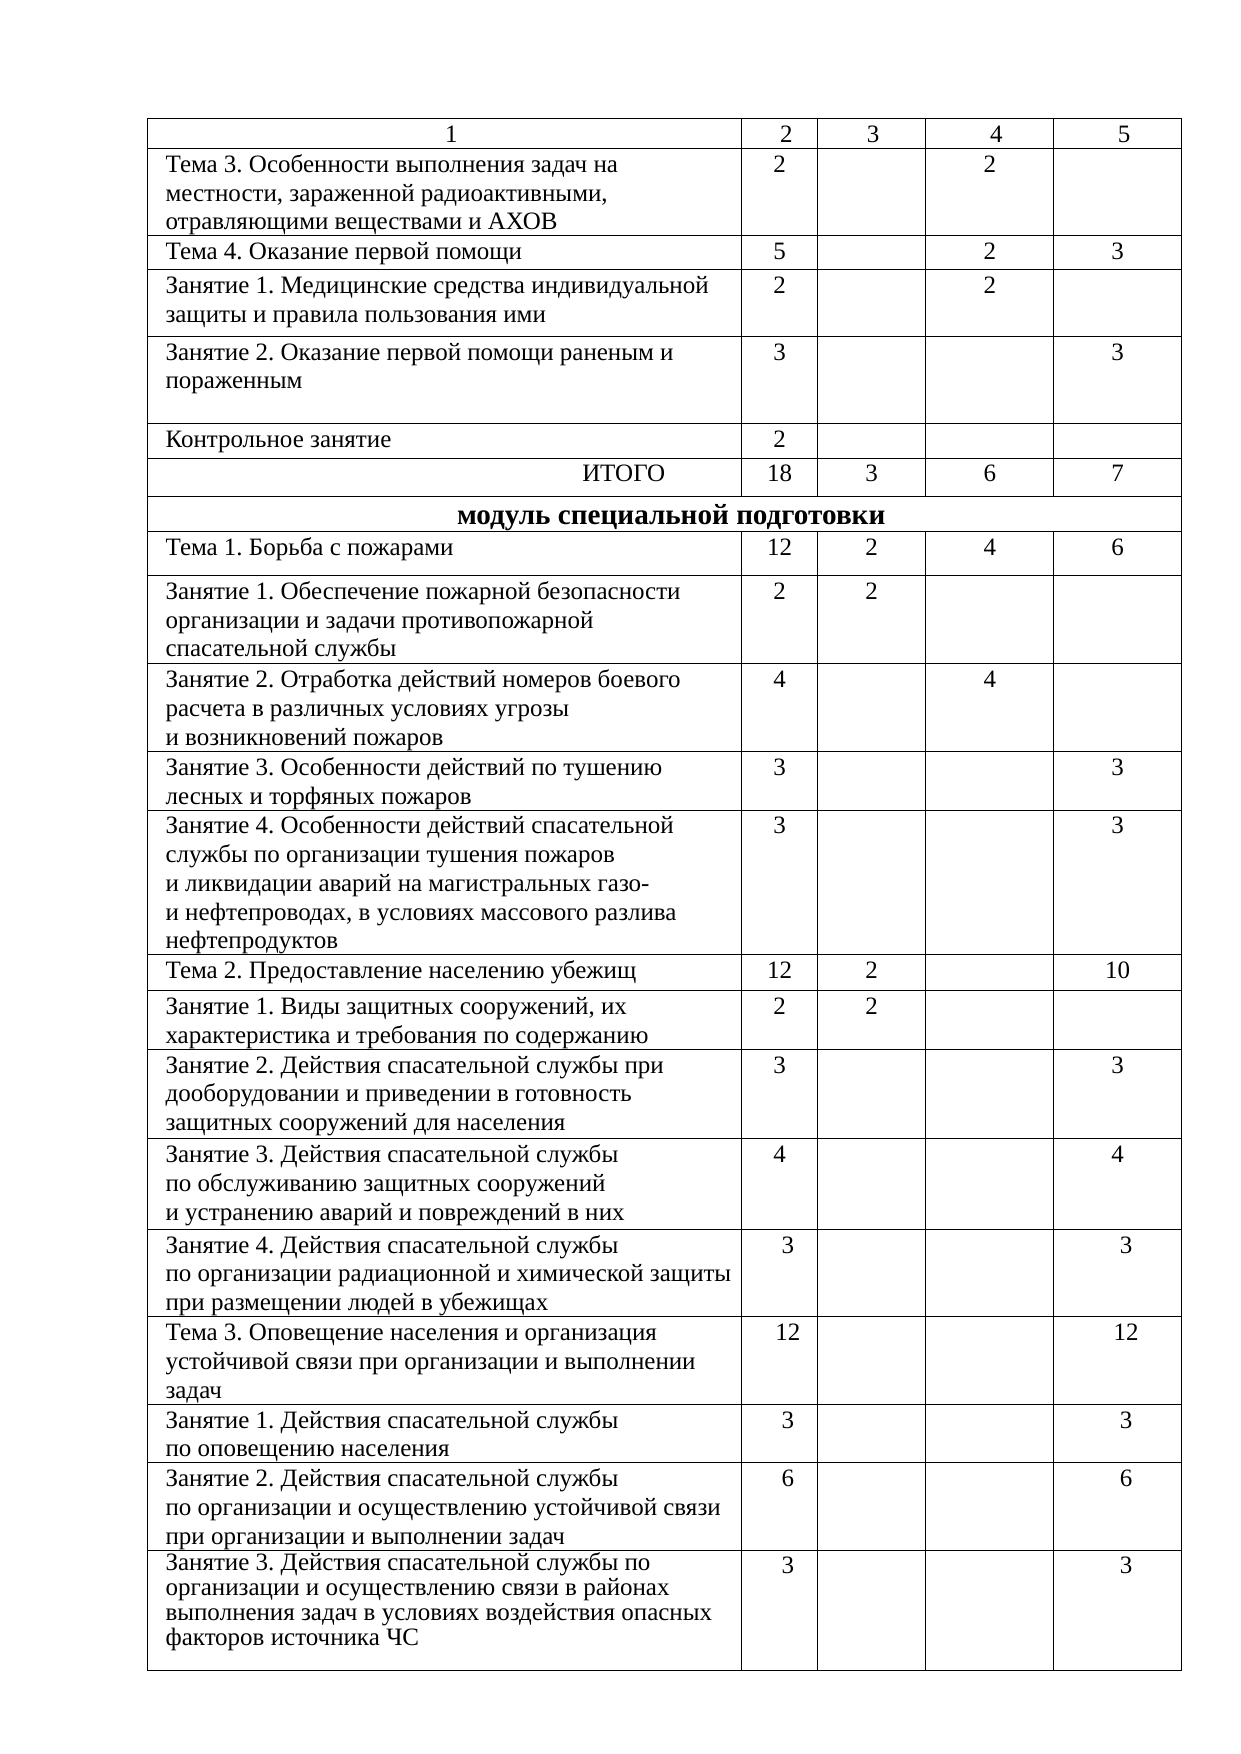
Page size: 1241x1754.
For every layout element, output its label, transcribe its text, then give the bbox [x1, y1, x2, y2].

table_cell [818, 1230, 925, 1316]
table_cell Занятие 2. Оказание первой помощи раненым и пораженным [148, 337, 165, 423]
table_cell 2 [818, 532, 925, 575]
table_cell 3 [1054, 1551, 1181, 1669]
table_cell [818, 424, 925, 457]
table_cell 4 [926, 532, 1053, 575]
table_cell 3 [1054, 236, 1181, 269]
table_cell 3 [1054, 337, 1181, 423]
table_cell 3 [742, 1050, 817, 1138]
table_cell 3 [742, 811, 817, 954]
table_cell [818, 270, 925, 336]
table_header 1 [148, 119, 741, 148]
table_cell [818, 1050, 925, 1138]
table_cell 2 [742, 576, 817, 663]
table_cell Занятие 2. Отработка действий номеров боевого расчета в различных условиях угрозы и возникновений пожаров [148, 664, 741, 751]
table_cell 2 [742, 149, 817, 235]
table_cell [926, 1551, 1053, 1669]
table_cell 6 [926, 459, 1053, 496]
table_cell 2 [742, 270, 817, 336]
table_cell 2 [818, 576, 925, 663]
table_cell [818, 149, 925, 235]
table_cell Занятие 3. Действия спасательной службы по организации и осуществлению связи в районах выполнения задач в условиях воздействия опасных факторов источника ЧС [148, 1551, 741, 1669]
table_cell Тема 2. Предоставление населению убежищ [148, 955, 741, 990]
table_cell 2 [818, 955, 925, 990]
table_cell Занятие 3. Действия спасательной службы по обслуживанию защитных сооружений и устранению аварий и повреждений в них [148, 1139, 741, 1229]
table_cell [818, 811, 925, 954]
table_cell [1054, 149, 1181, 235]
table_cell [926, 1139, 1053, 1229]
table_cell [818, 1317, 925, 1404]
table_cell 3 [1054, 752, 1181, 809]
table_cell 10 [1054, 955, 1181, 990]
table_cell [818, 1463, 925, 1549]
table_cell [926, 424, 1053, 457]
table_cell 2 [926, 236, 1053, 269]
table_cell [926, 1317, 1053, 1404]
table_cell 6 [1054, 532, 1181, 575]
table_cell 4 [742, 664, 817, 751]
table_cell 3 [1054, 1230, 1181, 1316]
table_cell 2 [742, 991, 817, 1049]
table_cell [926, 1230, 1053, 1316]
table_header 5 [1054, 119, 1068, 148]
table_cell 3 [1054, 1405, 1181, 1462]
table_cell Занятие 1. Обеспечение пожарной безопасности организации и задачи противопожарной спасательной службы [148, 576, 741, 663]
table_cell [926, 1405, 1053, 1462]
table_cell [818, 236, 925, 269]
table_cell [926, 955, 1053, 990]
table_cell Тема 4. Оказание первой помощи [148, 236, 741, 269]
table_cell 7 [1054, 459, 1181, 496]
table_cell [926, 811, 1053, 954]
table_cell 4 [926, 664, 1053, 751]
table_header 4 [926, 119, 940, 148]
table_cell 3 [1054, 1050, 1181, 1138]
table_cell 12 [742, 1317, 817, 1404]
table_cell 4 [742, 1139, 817, 1229]
table_cell [926, 991, 1053, 1049]
table_cell [1054, 576, 1181, 663]
table_cell 2 [926, 149, 1053, 235]
table_cell 5 [742, 236, 817, 269]
table_cell 6 [1054, 1463, 1181, 1549]
table_cell Тема 3. Оповещение населения и организация устойчивой связи при организации и выполнении задач [148, 1317, 741, 1404]
table_cell 2 [742, 424, 817, 457]
table_cell [926, 1463, 1053, 1549]
table_cell 3 [1054, 811, 1181, 954]
table_cell [926, 337, 1053, 423]
table_cell [818, 1139, 925, 1229]
table_header 2 [742, 119, 817, 148]
table_cell Контрольное занятие [148, 424, 741, 457]
table_cell 6 [742, 1463, 817, 1549]
table_cell [818, 664, 925, 751]
table_cell 18 [742, 459, 817, 496]
table_cell [926, 576, 1053, 663]
table_cell [1054, 991, 1181, 1049]
table_cell [1054, 270, 1181, 336]
table_cell [818, 337, 925, 423]
table_cell 12 [742, 532, 817, 575]
table_cell 3 [742, 337, 817, 423]
table_cell 3 [818, 459, 925, 496]
table_cell [818, 752, 925, 809]
table_cell 3 [742, 1405, 817, 1462]
table_cell Занятие 1. Медицинские средства индивидуальной защиты и правила пользования ими [148, 270, 741, 336]
table_cell 2 [926, 270, 1053, 336]
table_cell [1054, 424, 1181, 457]
table_cell [1054, 664, 1181, 751]
table_cell Занятие 2. Действия спасательной службы при дооборудовании и приведении в готовность защитных сооружений для населения [148, 1050, 741, 1138]
table_cell Тема 1. Борьба с пожарами [148, 532, 741, 575]
table_cell 12 [1054, 1317, 1181, 1404]
table_cell 3 [742, 1230, 817, 1316]
table_cell [818, 1405, 925, 1462]
table_cell [926, 752, 1053, 809]
table_cell 12 [742, 955, 817, 990]
table_cell 3 [742, 1551, 817, 1669]
table_cell 4 [1054, 1139, 1181, 1229]
table_cell 2 [818, 991, 925, 1049]
table_cell ИТОГО [148, 459, 741, 496]
table_cell [926, 1050, 1053, 1138]
table_cell [818, 1551, 925, 1669]
table_cell 3 [742, 752, 817, 809]
